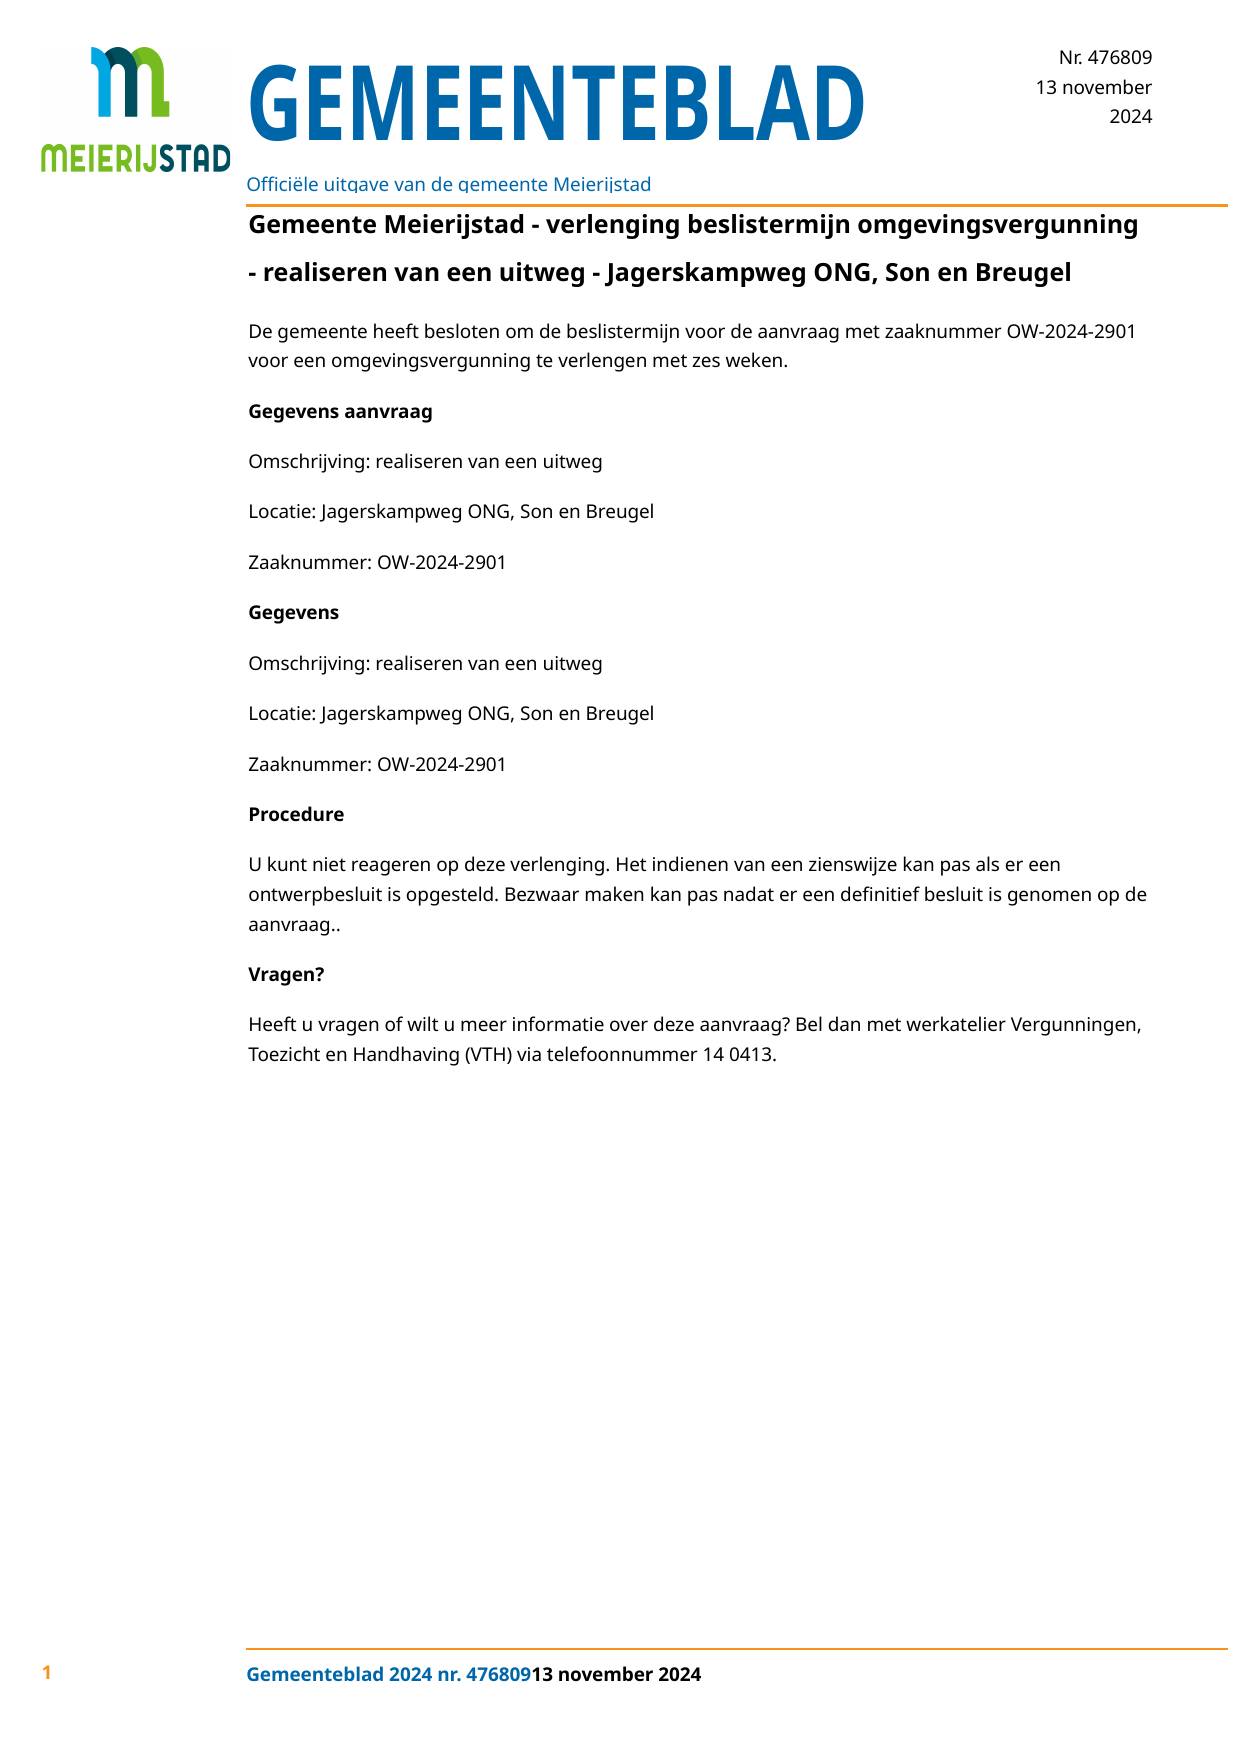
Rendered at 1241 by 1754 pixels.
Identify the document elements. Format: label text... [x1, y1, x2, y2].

text Zaaknummer: OW-2024-2901 [248, 549, 1152, 575]
text U kunt niet reageren op deze verlenging. Het indienen van een zienswijze kan pas als er een ontwerpbesluit is opgesteld. Bezwaar maken kan pas nadat er een definitief besluit is genomen op de aanvraag.. [248, 852, 1152, 937]
text Heeft u vragen of wilt u meer informatie over deze aanvraag? Bel dan met werkatelier Vergunningen, Toezicht en Handhaving (VTH) via telefoonnummer 14 0413. [248, 1012, 1152, 1067]
text Gemeente Meierijstad - verlenging beslistermijn omgevingsvergunning - realiseren van een uitweg - Jagerskampweg ONG, Son en Breugel [248, 207, 1152, 288]
text Procedure [248, 801, 1152, 827]
text Gegevens aanvraag [248, 398, 1152, 424]
text Vragen? [248, 961, 1152, 987]
text Gegevens [248, 599, 1152, 625]
text Omschrijving: realiseren van een uitweg [248, 650, 1152, 676]
text De gemeente heeft besloten om de beslistermijn voor de aanvraag met zaaknummer OW-2024-2901 voor een omgevingsvergunning te verlengen met zes weken. [248, 318, 1152, 373]
text Locatie: Jagerskampweg ONG, Son en Breugel [248, 499, 1152, 524]
text Omschrijving: realiseren van een uitweg [248, 448, 1152, 474]
text Zaaknummer: OW-2024-2901 [248, 751, 1152, 777]
text Locatie: Jagerskampweg ONG, Son en Breugel [248, 700, 1152, 726]
picture [41, 47, 231, 172]
